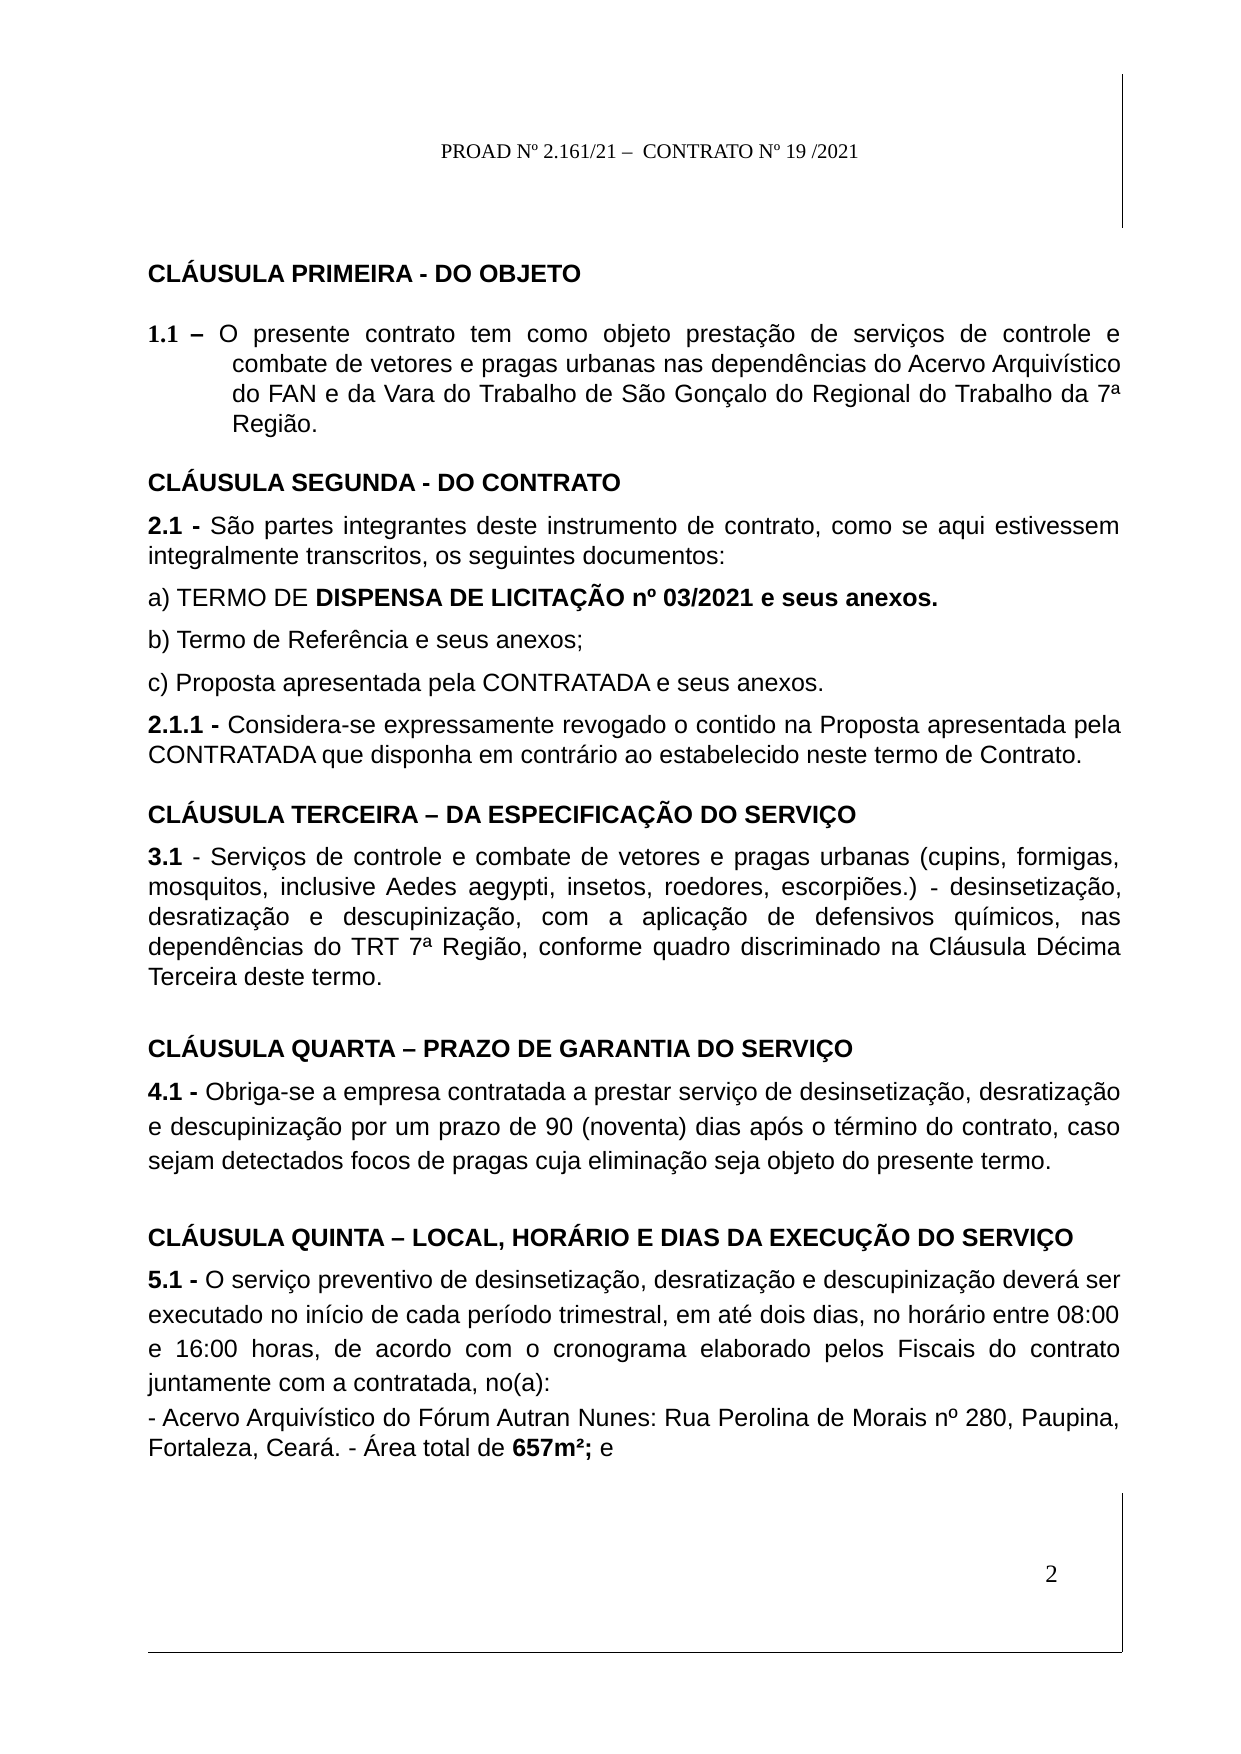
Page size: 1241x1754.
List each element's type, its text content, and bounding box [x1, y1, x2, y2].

text - Acervo Arquivístico do Fórum Autran Nunes: Rua Perolina de Morais nº 280, Paupina, Fortaleza, Ceará. ‐ Área total de 657m²; e [148, 1402, 1122, 1462]
text CLÁUSULA QUARTA – PRAZO DE GARANTIA DO SERVIÇO [148, 1033, 1122, 1063]
text CLÁUSULA TERCEIRA – DA ESPECIFICAÇÃO DO SERVIÇO [148, 799, 1122, 829]
text 3.1 - Serviços de controle e combate de vetores e pragas urbanas (cupins, formigas, mosquitos, inclusive Aedes aegypti, insetos, roedores, escorpiões.) ‐ desinsetização, desratização e descupinização, com a aplicação de defensivos químicos, nas dependências do TRT 7ª Região, conforme quadro discriminado na Cláusula Décima Terceira deste termo. [148, 841, 1122, 991]
text 5.1 - O serviço preventivo de desinsetização, desratização e descupinização deverá ser executado no início de cada período trimestral, em até dois dias, no horário entre 08:00 e 16:00 horas, de acordo com o cronograma elaborado pelos Fiscais do contrato juntamente com a contratada, no(a): [148, 1264, 1122, 1397]
text 2.1.1 - Considera-se expressamente revogado o contido na Proposta apresentada pela CONTRATADA que disponha em contrário ao estabelecido neste termo de Contrato. [148, 709, 1122, 769]
text 2.1 - São partes integrantes deste instrumento de contrato, como se aqui estivessem integralmente transcritos, os seguintes documentos: [148, 510, 1122, 569]
text CLÁUSULA QUINTA – LOCAL, HORÁRIO E DIAS DA EXECUÇÃO DO SERVIÇO [148, 1222, 1122, 1251]
text 4.1 - Obriga‐se a empresa contratada a prestar serviço de desinsetização, desratização e descupinização por um prazo de 90 (noventa) dias após o término do contrato, caso sejam detectados focos de pragas cuja eliminação seja objeto do presente termo. [148, 1076, 1122, 1175]
text a) TERMO DE DISPENSA DE LICITAÇÃO nº 03/2021 e seus anexos. [148, 582, 1122, 612]
list – O presente contrato tem como objeto prestação de serviços de controle e combate de vetores e pragas urbanas nas dependências do Acervo Arquivístico do FAN e da Vara do Trabalho de São Gonçalo do Regional do Trabalho da 7ª Região. [148, 318, 1122, 437]
text CLÁUSULA SEGUNDA - DO CONTRATO [148, 467, 1122, 497]
text CLÁUSULA PRIMEIRA - DO OBJETO [148, 258, 1122, 288]
text c) Proposta apresentada pela CONTRATADA e seus anexos. [148, 667, 1122, 697]
text b) Termo de Referência e seus anexos; [148, 624, 1122, 654]
